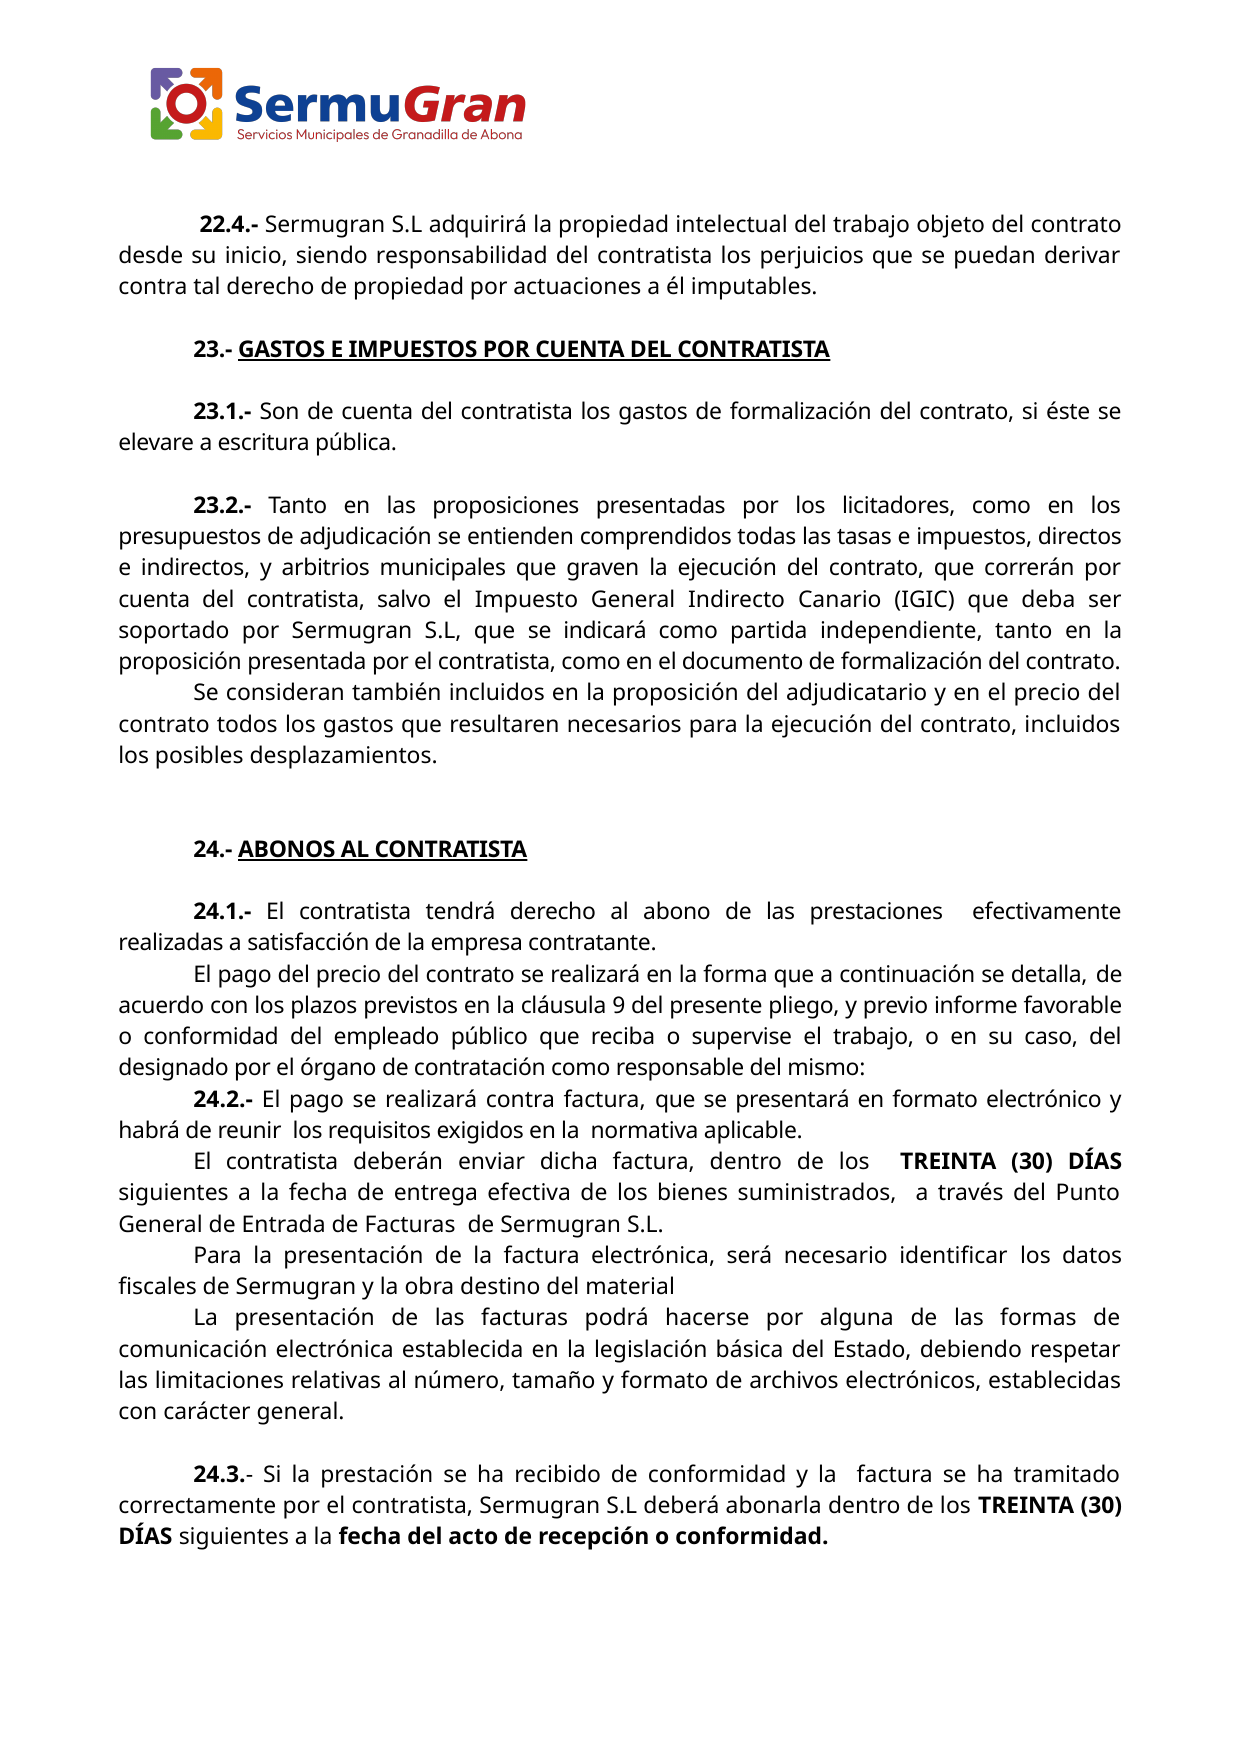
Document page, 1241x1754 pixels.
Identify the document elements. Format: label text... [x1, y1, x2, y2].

text 24.3.- Si la prestación se ha recibido de conformidad y la factura se ha tramitado correctamente por el contratista, Sermugran S.L deberá abonarla dentro de los TREINTA (30) DÍAS siguientes a la fecha del acto de recepción o conformidad. [118, 1458, 1122, 1551]
text 24.1.- El contratista tendrá derecho al abono de las prestaciones efectivamente realizadas a satisfacción de la empresa contratante. [118, 895, 1122, 958]
text 22.4.- Sermugran S.L adquirirá la propiedad intelectual del trabajo objeto del contrato desde su inicio, siendo responsabilidad del contratista los perjuicios que se puedan derivar contra tal derecho de propiedad por actuaciones a él imputables. [118, 208, 1122, 301]
text 23.1.- Son de cuenta del contratista los gastos de formalización del contrato, si éste se elevare a escritura pública. [118, 395, 1122, 458]
text 24.- ABONOS AL CONTRATISTA [118, 833, 1122, 864]
text Se consideran también incluidos en la proposición del adjudicatario y en el precio del contrato todos los gastos que resultaren necesarios para la ejecución del contrato, incluidos los posibles desplazamientos. [118, 676, 1122, 770]
text El pago del precio del contrato se realizará en la forma que a continuación se detalla, de acuerdo con los plazos previstos en la cláusula 9 del presente pliego, y previo informe favorable o conformidad del empleado público que reciba o supervise el trabajo, o en su caso, del designado por el órgano de contratación como responsable del mismo: [118, 958, 1122, 1083]
text Para la presentación de la factura electrónica, será necesario identificar los datos fiscales de Sermugran y la obra destino del material [118, 1239, 1122, 1301]
text El contratista deberán enviar dicha factura, dentro de los TREINTA (30) DÍAS siguientes a la fecha de entrega efectiva de los bienes suministrados, a través del Punto General de Entrada de Facturas de Sermugran S.L. [118, 1145, 1122, 1239]
picture [133, 83, 543, 123]
text 23.2.- Tanto en las proposiciones presentadas por los licitadores, como en los presupuestos de adjudicación se entienden comprendidos todas las tasas e impuestos, directos e indirectos, y arbitrios municipales que graven la ejecución del contrato, que correrán por cuenta del contratista, salvo el Impuesto General Indirecto Canario (IGIC) que deba ser soportado por Sermugran S.L, que se indicará como partida independiente, tanto en la proposición presentada por el contratista, como en el documento de formalización del contrato. [118, 489, 1122, 676]
text 23.- GASTOS E IMPUESTOS POR CUENTA DEL CONTRATISTA [118, 333, 1122, 364]
text 24.2.- El pago se realizará contra factura, que se presentará en formato electrónico y habrá de reunir los requisitos exigidos en la normativa aplicable. [118, 1083, 1122, 1145]
text La presentación de las facturas podrá hacerse por alguna de las formas de comunicación electrónica establecida en la legislación básica del Estado, debiendo respetar las limitaciones relativas al número, tamaño y formato de archivos electrónicos, establecidas con carácter general. [118, 1301, 1122, 1426]
